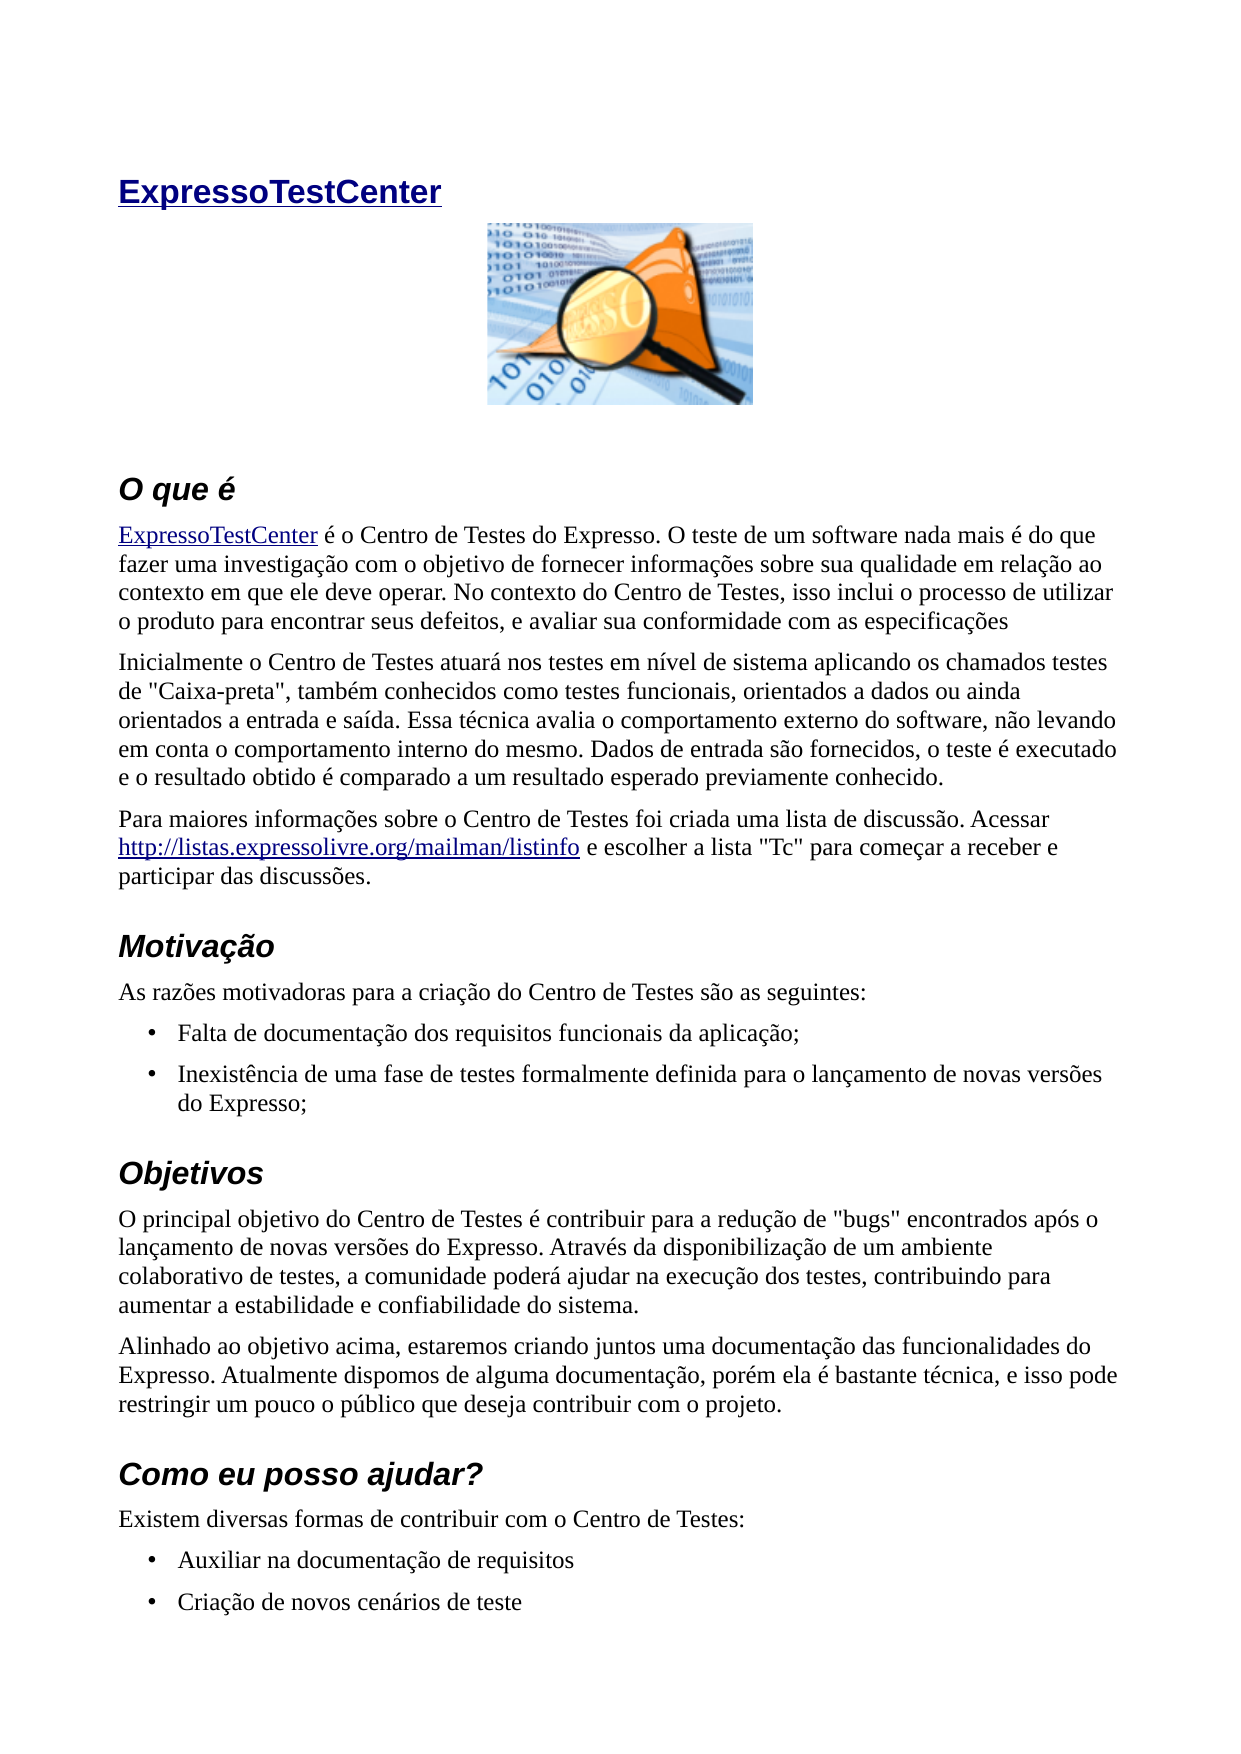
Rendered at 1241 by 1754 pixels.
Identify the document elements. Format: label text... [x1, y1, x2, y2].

subtitle Como eu posso ajudar? [118, 1455, 1122, 1492]
subtitle O que é [118, 471, 1122, 507]
text O principal objetivo do Centro de Testes é contribuir para a redução de "bugs" encontrados após o lançamento de novas versões do Expresso. Através da disponibilização de um ambiente colaborativo de testes, a comunidade poderá ajudar na execução dos testes, contribuindo para aumentar a estabilidade e confiabilidade do sistema. [118, 1204, 1122, 1319]
list Criação de novos cenários de teste [148, 1587, 1122, 1616]
text Para maiores informações sobre o Centro de Testes foi criada uma lista de discussão. Acessar http://listas.expressolivre.org/mailman/listinfo e escolher a lista "Tc" para começar a receber e participar das discussões. [118, 804, 1122, 890]
text As razões motivadoras para a criação do Centro de Testes são as seguintes: [118, 977, 1122, 1006]
text ExpressoTestCenter é o Centro de Testes do Expresso. O teste de um software nada mais é do que fazer uma investigação com o objetivo de fornecer informações sobre sua qualidade em relação ao contexto em que ele deve operar. No contexto do Centro de Testes, isso inclui o processo de utilizar o produto para encontrar seus defeitos, e avaliar sua conformidade com as especificações [118, 520, 1122, 635]
text Alinhado ao objetivo acima, estaremos criando juntos uma documentação das funcionalidades do Expresso. Atualmente dispomos de alguma documentação, porém ela é bastante técnica, e isso pode restringir um pouco o público que deseja contribuir com o projeto. [118, 1331, 1122, 1417]
subtitle Motivação [118, 927, 1122, 964]
text Existem diversas formas de contribuir com o Centro de Testes: [118, 1504, 1122, 1533]
picture [487, 223, 753, 405]
subtitle Objetivos [118, 1154, 1122, 1191]
text Inicialmente o Centro de Testes atuará nos testes em nível de sistema aplicando os chamados testes de "Caixa-preta", também conhecidos como testes funcionais, orientados a dados ou ainda orientados a entrada e saída. Essa técnica avalia o comportamento externo do software, não levando em conta o comportamento interno do mesmo. Dados de entrada são fornecidos, o teste é executado e o resultado obtido é comparado a um resultado esperado previamente conhecido. [118, 647, 1122, 791]
list Inexistência de uma fase de testes formalmente definida para o lançamento de novas versões do Expresso; [148, 1059, 1122, 1117]
list Falta de documentação dos requisitos funcionais da aplicação; [148, 1018, 1122, 1047]
subtitle ExpressoTestCenter [118, 172, 1122, 211]
list Auxiliar na documentação de requisitos [148, 1546, 1122, 1574]
